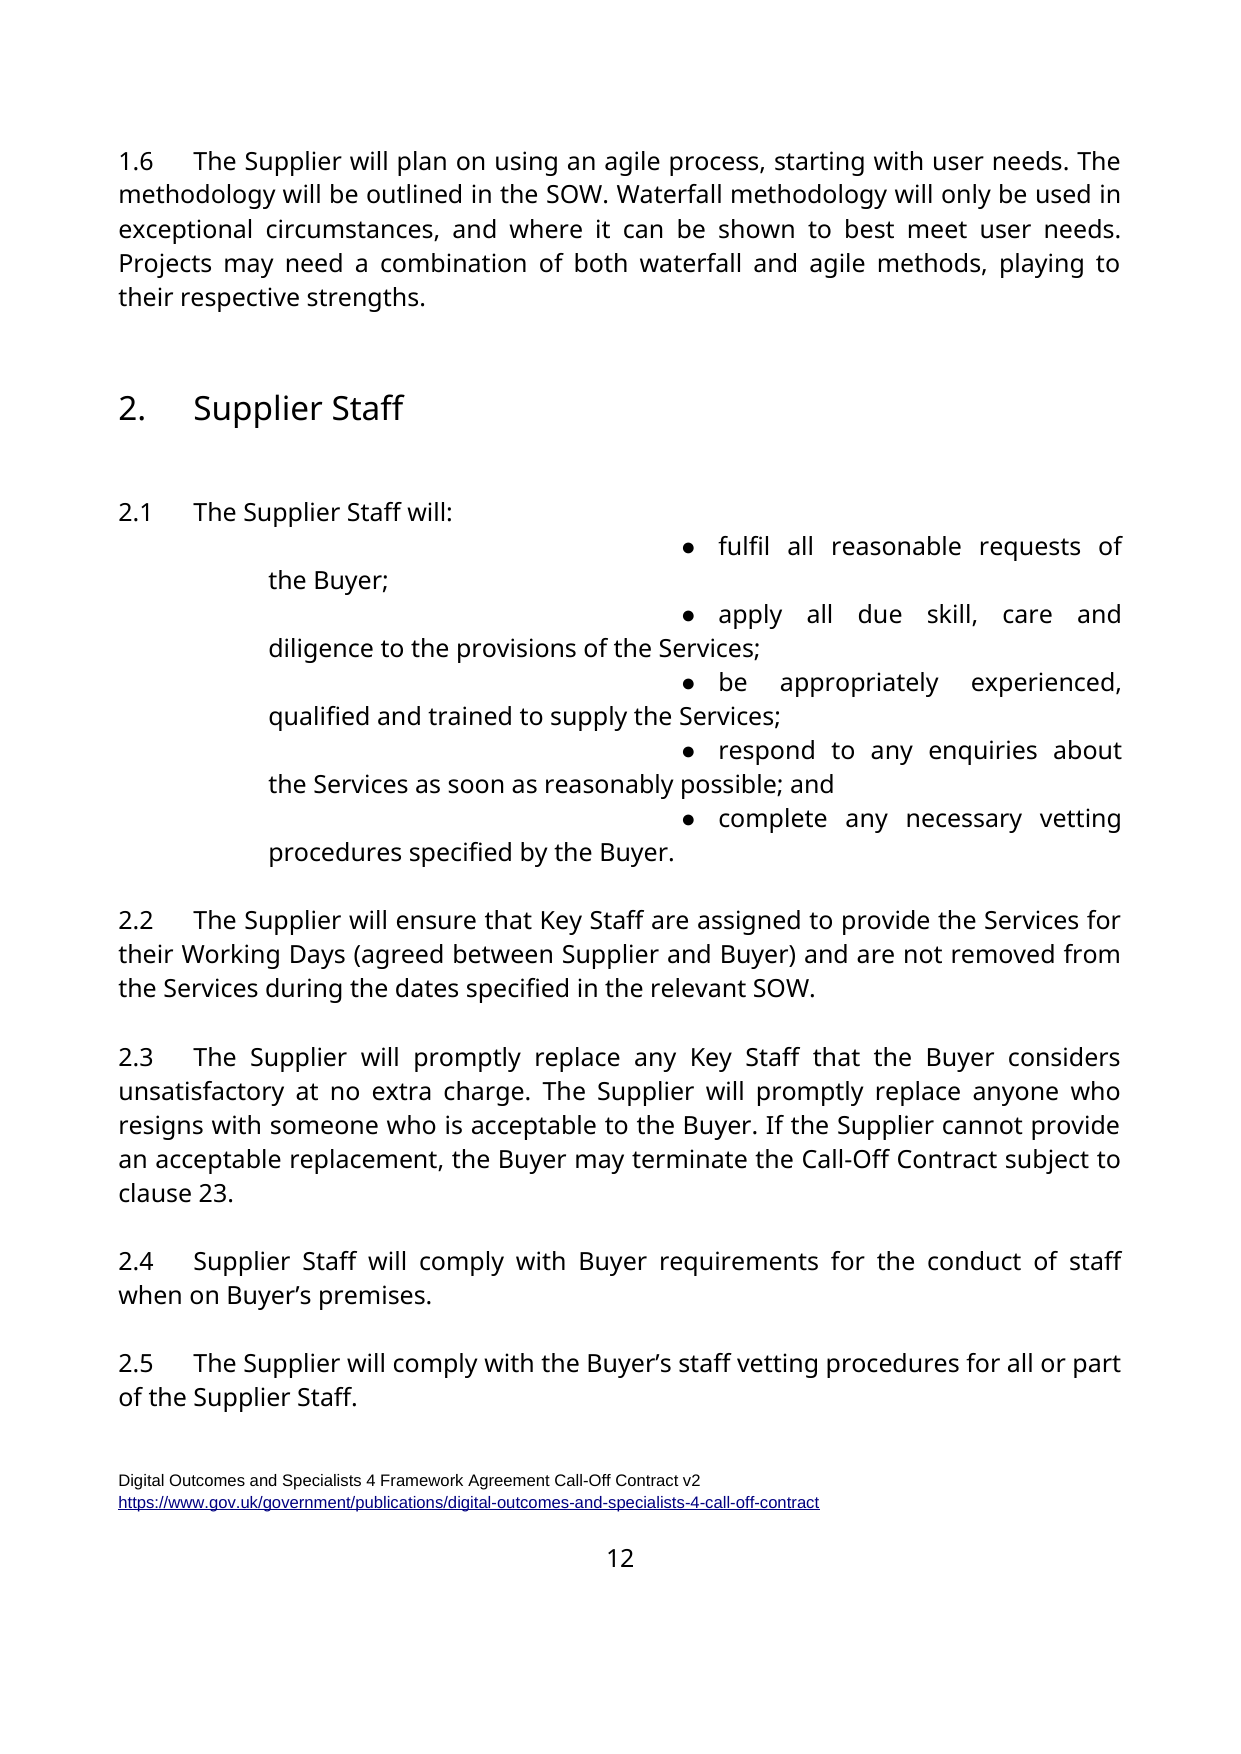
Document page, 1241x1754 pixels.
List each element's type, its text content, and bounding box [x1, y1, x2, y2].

text 2.1 The Supplier Staff will: [118, 494, 1122, 528]
text 2.4 Supplier Staff will comply with Buyer requirements for the conduct of staff when on Buyer’s premises. [118, 1243, 1122, 1312]
subtitle 2. Supplier Staff [118, 385, 1122, 430]
list complete any necessary vetting procedures specified by the Buyer. [268, 801, 1122, 869]
text 2.5 The Supplier will comply with the Buyer’s staff vetting procedures for all or part of the Supplier Staff. [118, 1346, 1122, 1414]
text 2.3 The Supplier will promptly replace any Key Staff that the Buyer considers unsatisfactory at no extra charge. The Supplier will promptly replace anyone who resigns with someone who is acceptable to the Buyer. If the Supplier cannot provide an acceptable replacement, the Buyer may terminate the Call-Off Contract subject to clause 23. [118, 1039, 1122, 1209]
list be appropriately experienced, qualified and trained to supply the Services; [268, 664, 1122, 733]
text 2.2 The Supplier will ensure that Key Staff are assigned to provide the Services for their Working Days (agreed between Supplier and Buyer) and are not removed from the Services during the dates specified in the relevant SOW. [118, 903, 1122, 1005]
list fulfil all reasonable requests of the Buyer; [268, 528, 1122, 596]
list apply all due skill, care and diligence to the provisions of the Services; [268, 596, 1122, 664]
list respond to any enquiries about the Services as soon as reasonably possible; and [268, 733, 1122, 801]
text 1.6 The Supplier will plan on using an agile process, starting with user needs. The methodology will be outlined in the SOW. Waterfall methodology will only be used in exceptional circumstances, and where it can be shown to best meet user needs. Projects may need a combination of both waterfall and agile methods, playing to their respective strengths. [118, 143, 1122, 313]
